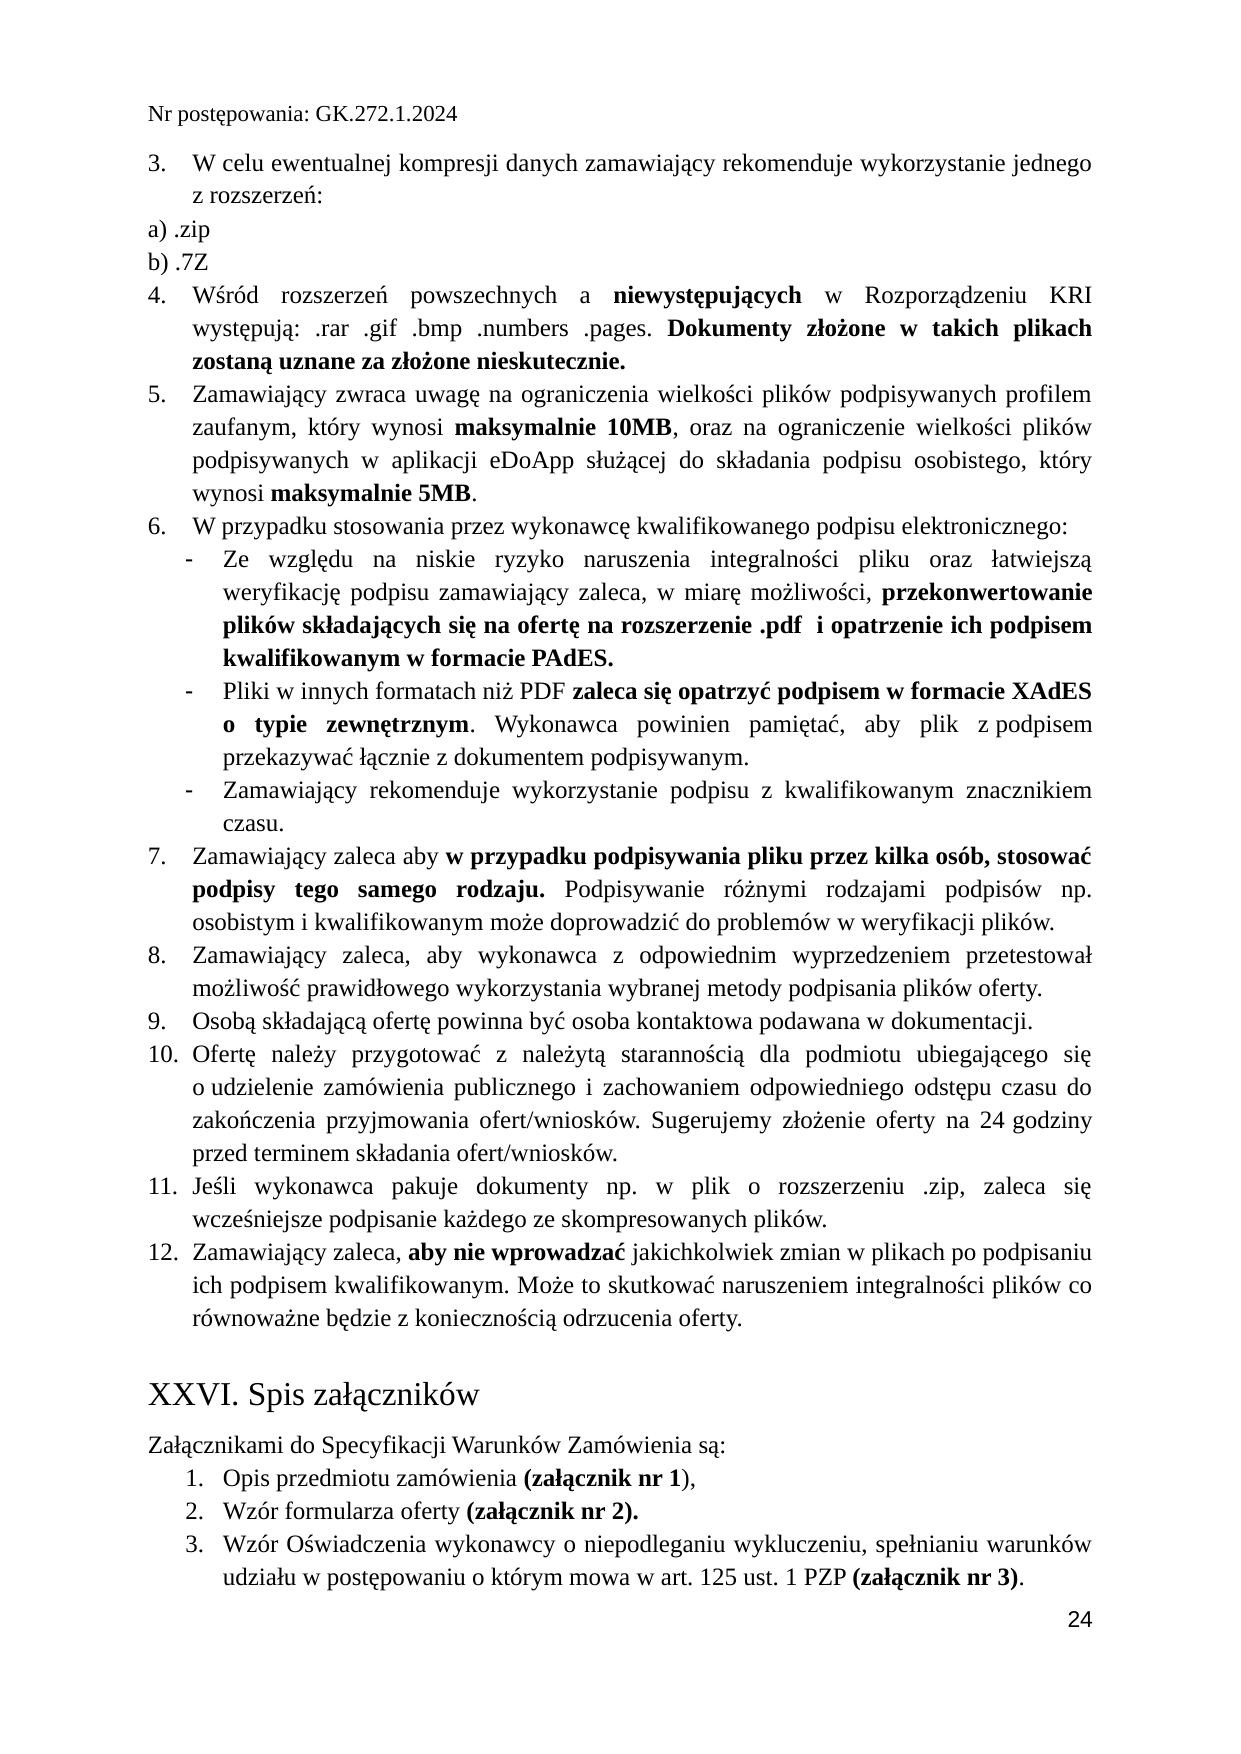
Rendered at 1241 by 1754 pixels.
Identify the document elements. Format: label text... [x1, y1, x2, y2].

list Zamawiający rekomenduje wykorzystanie podpisu z kwalifikowanym znacznikiem czasu. [185, 775, 1093, 837]
list Zamawiający zwraca uwagę na ograniczenia wielkości plików podpisywanych profilem zaufanym, który wynosi maksymalnie 10MB, oraz na ograniczenie wielkości plików podpisywanych w aplikacji eDoApp służącej do składania podpisu osobistego, który wynosi maksymalnie 5MB. [148, 379, 1093, 507]
list Wśród rozszerzeń powszechnych a niewystępujących w Rozporządzeniu KRI występują: .rar .gif .bmp .numbers .pages. Dokumenty złożone w takich plikach zostaną uznane za złożone nieskutecznie. [148, 280, 1093, 374]
list W celu ewentualnej kompresji danych zamawiający rekomenduje wykorzystanie jednego z rozszerzeń: [148, 148, 1093, 209]
list Opis przedmiotu zamówienia (załącznik nr 1), [185, 1463, 1093, 1492]
text a) .zip [148, 214, 1093, 242]
list Wzór formularza oferty (załącznik nr 2). [185, 1496, 1093, 1525]
list Ofertę należy przygotować z należytą starannością dla podmiotu ubiegającego się o udzielenie zamówienia publicznego i zachowaniem odpowiedniego odstępu czasu do zakończenia przyjmowania ofert/wniosków. Sugerujemy złożenie oferty na 24 godziny przed terminem składania ofert/wniosków. [148, 1039, 1093, 1167]
list Jeśli wykonawca pakuje dokumenty np. w plik o rozszerzeniu .zip, zaleca się wcześniejsze podpisanie każdego ze skompresowanych plików. [148, 1171, 1093, 1233]
list Ze względu na niskie ryzyko naruszenia integralności pliku oraz łatwiejszą weryfikację podpisu zamawiający zaleca, w miarę możliwości, przekonwertowanie plików składających się na ofertę na rozszerzenie .pdf i opatrzenie ich podpisem kwalifikowanym w formacie PAdES. [185, 544, 1093, 672]
list Wzór Oświadczenia wykonawcy o niepodleganiu wykluczeniu, spełnianiu warunków udziału w postępowaniu o którym mowa w art. 125 ust. 1 PZP (załącznik nr 3). [185, 1529, 1093, 1591]
list Zamawiający zaleca aby w przypadku podpisywania pliku przez kilka osób, stosować podpisy tego samego rodzaju. Podpisywanie różnymi rodzajami podpisów np. osobistym i kwalifikowanym może doprowadzić do problemów w weryfikacji plików. [148, 841, 1093, 936]
list Pliki w innych formatach niż PDF zaleca się opatrzyć podpisem w formacie XAdES o typie zewnętrznym. Wykonawca powinien pamiętać, aby plik z podpisem przekazywać łącznie z dokumentem podpisywanym. [185, 676, 1093, 771]
list W przypadku stosowania przez wykonawcę kwalifikowanego podpisu elektronicznego: [148, 511, 1093, 539]
list Zamawiający zaleca, aby nie wprowadzać jakichkolwiek zmian w plikach po podpisaniu ich podpisem kwalifikowanym. Może to skutkować naruszeniem integralności plików co równoważne będzie z koniecznością odrzucenia oferty. [148, 1237, 1093, 1332]
list Osobą składającą ofertę powinna być osoba kontaktowa podawana w dokumentacji. [148, 1006, 1093, 1035]
subtitle XXVI. Spis załączników [148, 1374, 1093, 1412]
list Zamawiający zaleca, aby wykonawca z odpowiednim wyprzedzeniem przetestował możliwość prawidłowego wykorzystania wybranej metody podpisania plików oferty. [148, 940, 1093, 1002]
text Załącznikami do Specyfikacji Warunków Zamówienia są: [148, 1430, 1093, 1459]
text b) .7Z [148, 247, 1093, 275]
